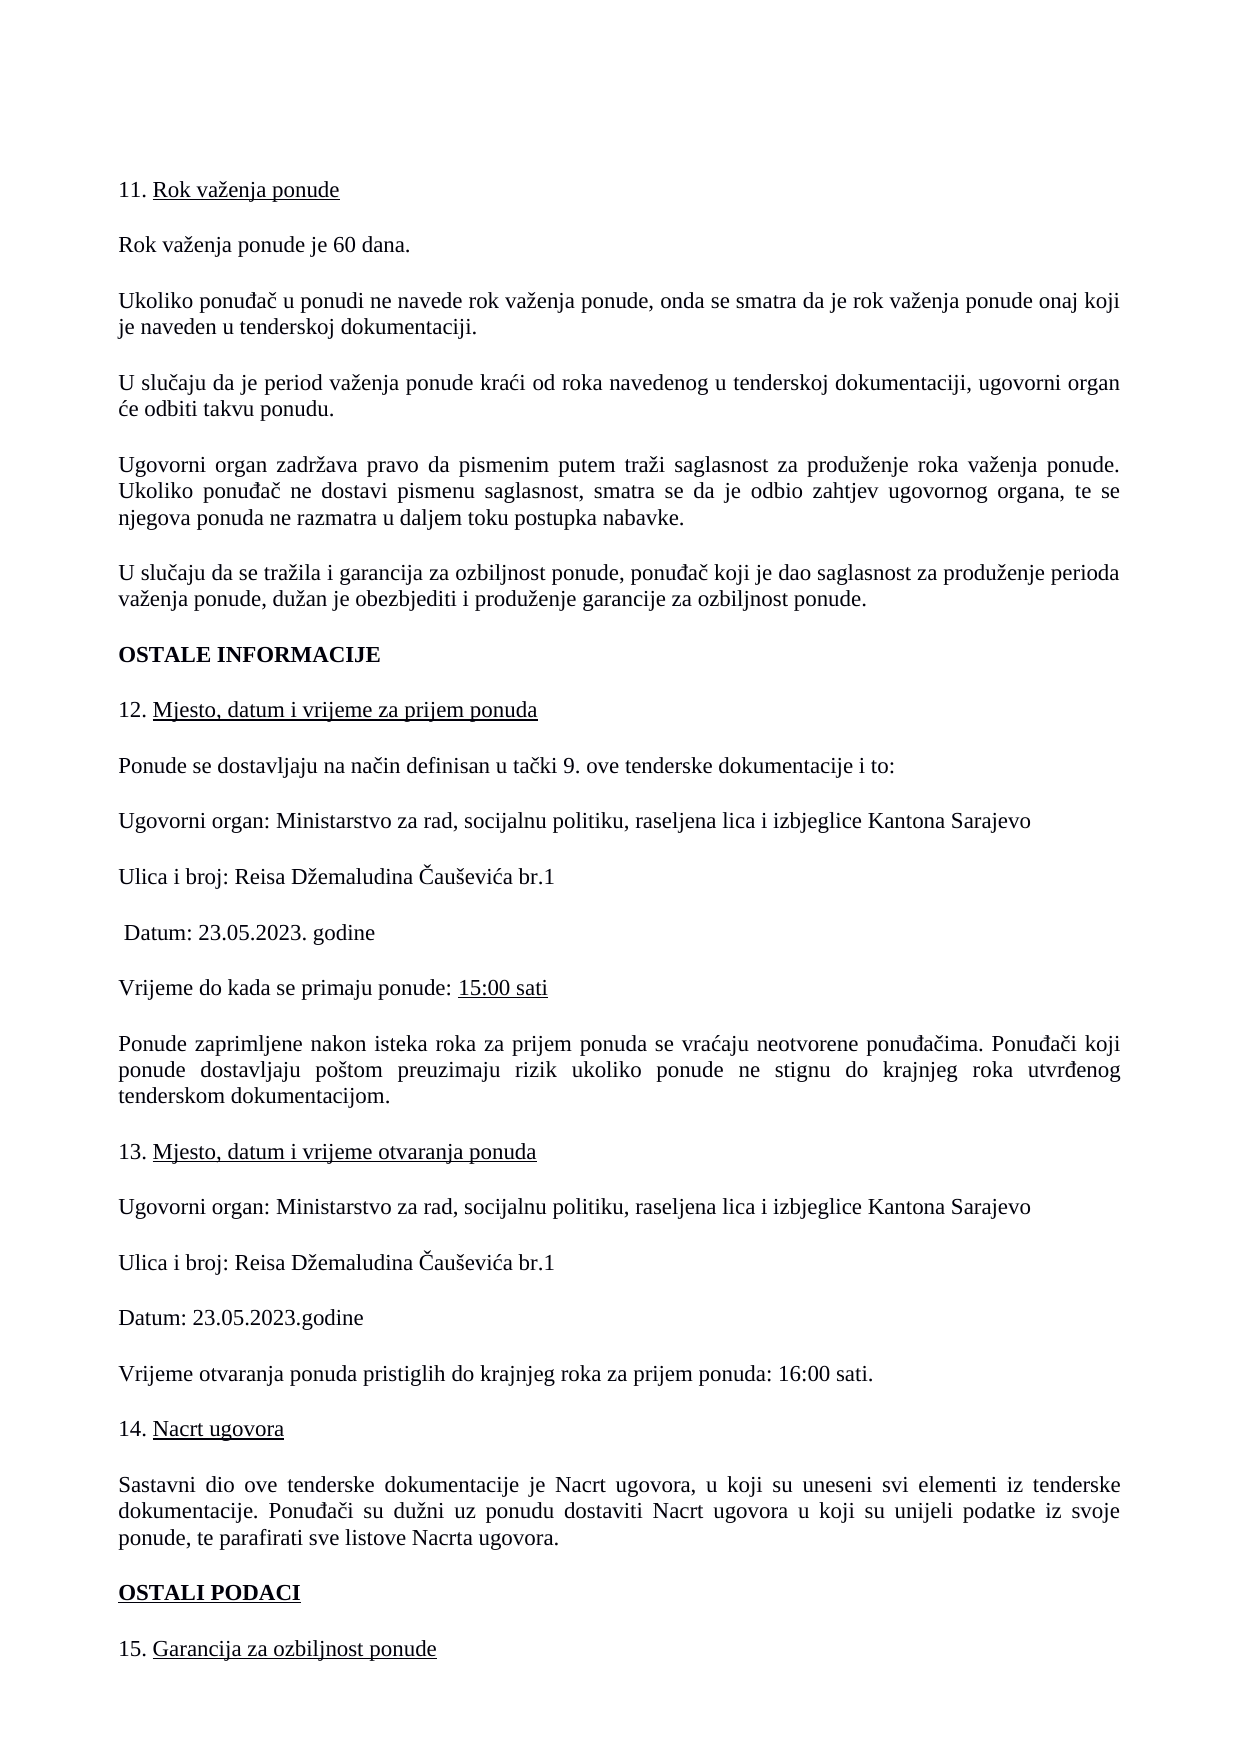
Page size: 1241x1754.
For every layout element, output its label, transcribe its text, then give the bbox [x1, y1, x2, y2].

text Ponude se dostavljaju na način definisan u tački 9. ove tenderske dokumentacije i to: [118, 752, 1122, 778]
text 15. Garancija za ozbiljnost ponude [118, 1635, 1122, 1661]
text Ulica i broj: Reisa Džemaludina Čauševića br.1 [118, 1249, 1122, 1275]
text Datum: 23.05.2023.godine [118, 1304, 1122, 1331]
text U slučaju da je period važenja ponude kraći od roka navedenog u tenderskoj dokumentaciji, ugovorni organ će odbiti takvu ponudu. [118, 369, 1122, 422]
text Sastavni dio ove tenderske dokumentacije je Nacrt ugovora, u koji su uneseni svi elementi iz tenderske dokumentacije. Ponuđači su dužni uz ponudu dostaviti Nacrt ugovora u koji su unijeli podatke iz svoje ponude, te parafirati sve listove Nacrta ugovora. [118, 1471, 1122, 1550]
text 11. Rok važenja ponude [118, 176, 1122, 202]
text Ponude zaprimljene nakon isteka roka za prijem ponuda se vraćaju neotvorene ponuđačima. Ponuđači koji ponude dostavljaju poštom preuzimaju rizik ukoliko ponude ne stignu do krajnjeg roka utvrđenog tenderskom dokumentacijom. [118, 1029, 1122, 1109]
text Rok važenja ponude je 60 dana. [118, 232, 1122, 258]
text Ugovorni organ zadržava pravo da pismenim putem traži saglasnost za produženje roka važenja ponude. Ukoliko ponuđač ne dostavi pismenu saglasnost, smatra se da je odbio zahtjev ugovornog organa, te se njegova ponuda ne razmatra u daljem toku postupka nabavke. [118, 451, 1122, 530]
text 14. Nacrt ugovora [118, 1415, 1122, 1442]
text OSTALI PODACI [118, 1579, 1122, 1606]
text 12. Mjesto, datum i vrijeme za prijem ponuda [118, 696, 1122, 723]
text Vrijeme do kada se primaju ponude: 15:00 sati [118, 974, 1122, 1000]
text 13. Mjesto, datum i vrijeme otvaranja ponuda [118, 1138, 1122, 1164]
text Ulica i broj: Reisa Džemaludina Čauševića br.1 [118, 863, 1122, 889]
text U slučaju da se tražila i garancija za ozbiljnost ponude, ponuđač koji je dao saglasnost za produženje perioda važenja ponude, dužan je obezbjediti i produženje garancije za ozbiljnost ponude. [118, 559, 1122, 612]
text Ugovorni organ: Ministarstvo za rad, socijalnu politiku, raseljena lica i izbjeglice Kantona Sarajevo [118, 1193, 1122, 1220]
text Datum: 23.05.2023. godine [118, 918, 1122, 945]
text Ugovorni organ: Ministarstvo za rad, socijalnu politiku, raseljena lica i izbjeglice Kantona Sarajevo [118, 807, 1122, 834]
text Ukoliko ponuđač u ponudi ne navede rok važenja ponude, onda se smatra da je rok važenja ponude onaj koji je naveden u tenderskoj dokumentaciji. [118, 287, 1122, 340]
text OSTALE INFORMACIJE [118, 641, 1122, 667]
text Vrijeme otvaranja ponuda pristiglih do krajnjeg roka za prijem ponuda: 16:00 sati. [118, 1360, 1122, 1386]
